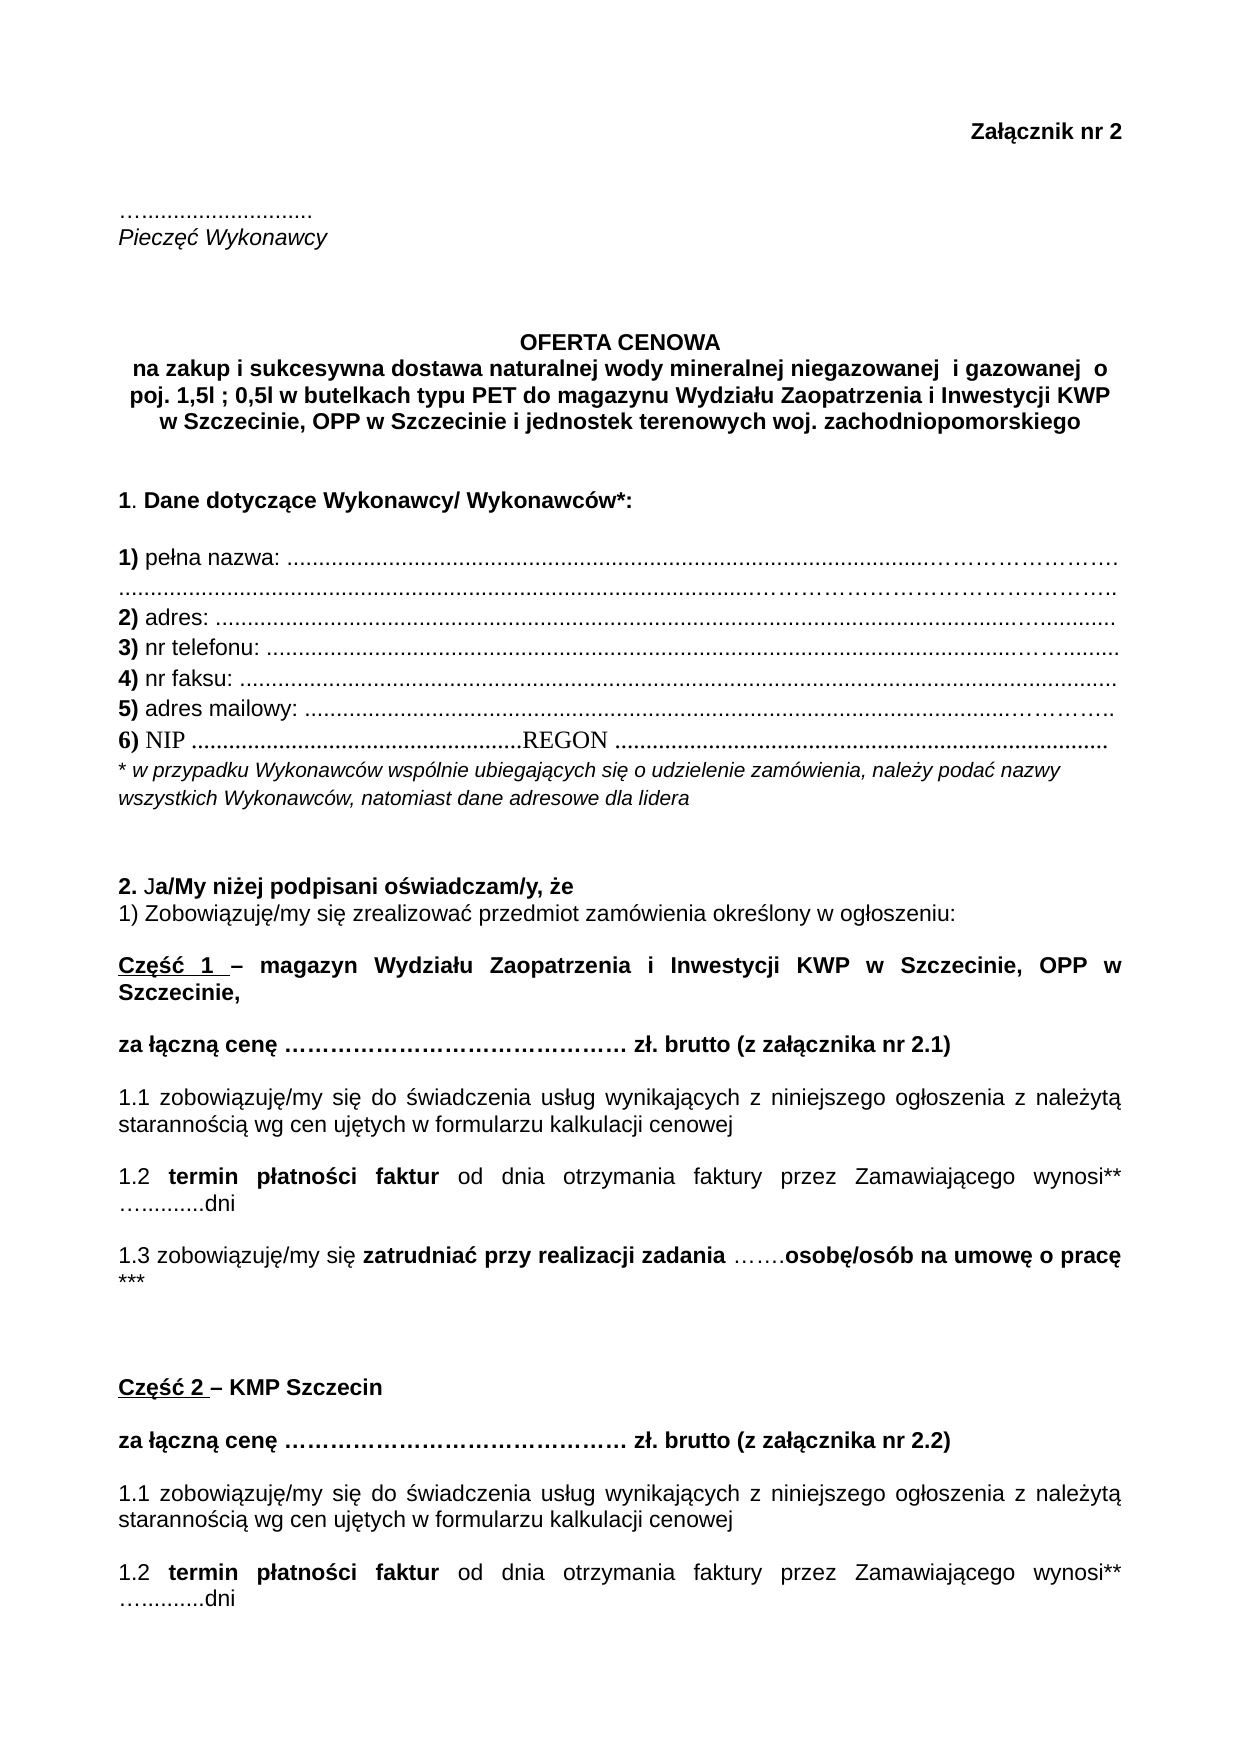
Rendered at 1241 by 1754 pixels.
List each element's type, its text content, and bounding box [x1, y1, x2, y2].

text 6) NIP .....................................................REGON ............................................................................... [118, 725, 1122, 754]
text 1.1 zobowiązuję/my się do świadczenia usług wynikających z niniejszego ogłoszenia z należytą starannością wg cen ujętych w formularzu kalkulacji cenowej [118, 1479, 1122, 1532]
text 1. Dane dotyczące Wykonawcy/ Wykonawców*: [118, 487, 1122, 513]
text * w przypadku Wykonawców wspólnie ubiegających się o udzielenie zamówienia, należy podać nazwy [118, 758, 1122, 782]
text 1.2 termin płatności faktur od dnia otrzymania faktury przez Zamawiającego wynosi** …..........dni [118, 1163, 1122, 1216]
text 2) adres: ..............................................................................................................................…............ [118, 604, 1122, 630]
text ....................................................................................................……………………………….……….. [118, 574, 1122, 600]
text 5) adres mailowy: ...............................................................................................................………….. [118, 695, 1122, 721]
text wszystkich Wykonawców, natomiast dane adresowe dla lidera [118, 785, 1122, 809]
text za łączną cenę ……………………………………… zł. brutto (z załącznika nr 2.1) [118, 1031, 1122, 1058]
text 3) nr telefonu: ......................................................................................................................……......... [118, 634, 1122, 661]
text 4) nr faksu: .......................................................................................................................................... [118, 664, 1122, 691]
text 1.2 termin płatności faktur od dnia otrzymania faktury przez Zamawiającego wynosi** …..........dni [118, 1558, 1122, 1611]
text 2. Ja/My niżej podpisani oświadczam/y, że [118, 873, 1122, 900]
text za łączną cenę ……………………………………… zł. brutto (z załącznika nr 2.2) [118, 1427, 1122, 1453]
text Część 2 – KMP Szczecin [118, 1374, 1122, 1400]
text Załącznik nr 2 [118, 118, 1122, 144]
text OFERTA CENOWA [118, 329, 1122, 355]
text 1) pełna nazwa: .....................................................................................................……………………. [118, 544, 1122, 570]
text na zakup i sukcesywna dostawa naturalnej wody mineralnej niegazowanej i gazowanej o poj. 1,5l ; 0,5l w butelkach typu PET do magazynu Wydziału Zaopatrzenia i Inwestycji KWP w Szczecinie, OPP w Szczecinie i jednostek terenowych woj. zachodniopomorskiego [118, 355, 1122, 434]
text 1.3 zobowiązuję/my się zatrudniać przy realizacji zadania …….osobę/osób na umowę o pracę *** [118, 1242, 1122, 1295]
text …........................... [118, 197, 1122, 223]
text 1.1 zobowiązuję/my się do świadczenia usług wynikających z niniejszego ogłoszenia z należytą starannością wg cen ujętych w formularzu kalkulacji cenowej [118, 1084, 1122, 1137]
text Część 1 – magazyn Wydziału Zaopatrzenia i Inwestycji KWP w Szczecinie, OPP w Szczecinie, [118, 952, 1122, 1005]
text 1) Zobowiązuję/my się zrealizować przedmiot zamówienia określony w ogłoszeniu: [118, 900, 1122, 926]
text Pieczęć Wykonawcy [118, 223, 1122, 250]
